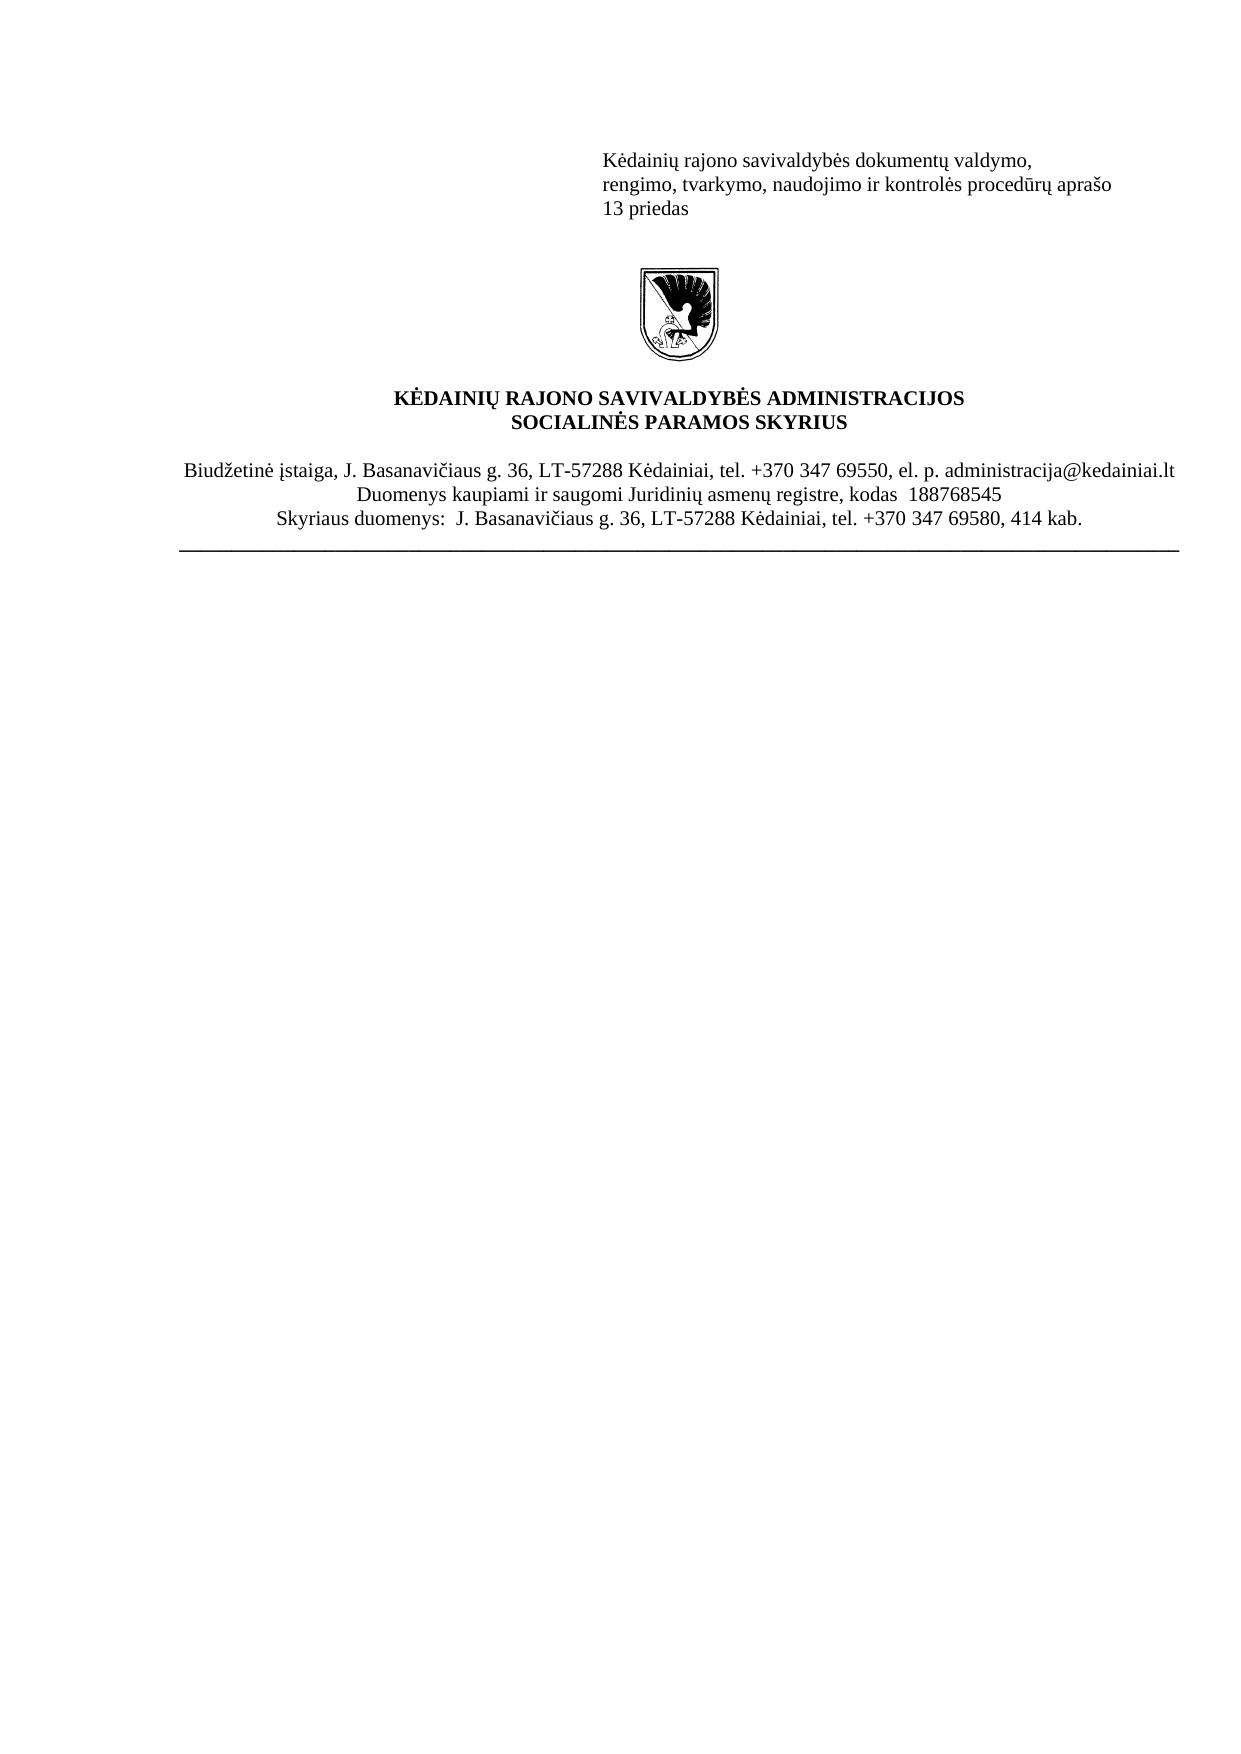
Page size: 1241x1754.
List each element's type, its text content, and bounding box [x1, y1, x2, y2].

text rengimo, tvarkymo, naudojimo ir kontrolės procedūrų aprašo [177, 172, 1181, 196]
text Biudžetinė įstaiga, J. Basanavičiaus g. 36, LT-57288 Kėdainiai, tel. +370 347 69550, el. p. administracija@kedainiai.lt Duomenys kaupiami ir saugomi Juridinių asmenų registre, kodas 188768545 [177, 458, 1181, 506]
text kėdainių rajono savivaldybėS ADMINISTRACIJOS [177, 386, 1181, 410]
text 13 priedas [177, 196, 1181, 220]
text Kėdainių rajono savivaldybės dokumentų valdymo, [177, 148, 1181, 172]
text Skyriaus duomenys: J. Basanavičiaus g. 36, LT-57288 Kėdainiai, tel. +370 347 69580, 414 kab. ________________________________________________________________________________________________ [177, 506, 1181, 554]
text SOCIALINĖS PARAMOS SKYRIUS [177, 410, 1181, 434]
